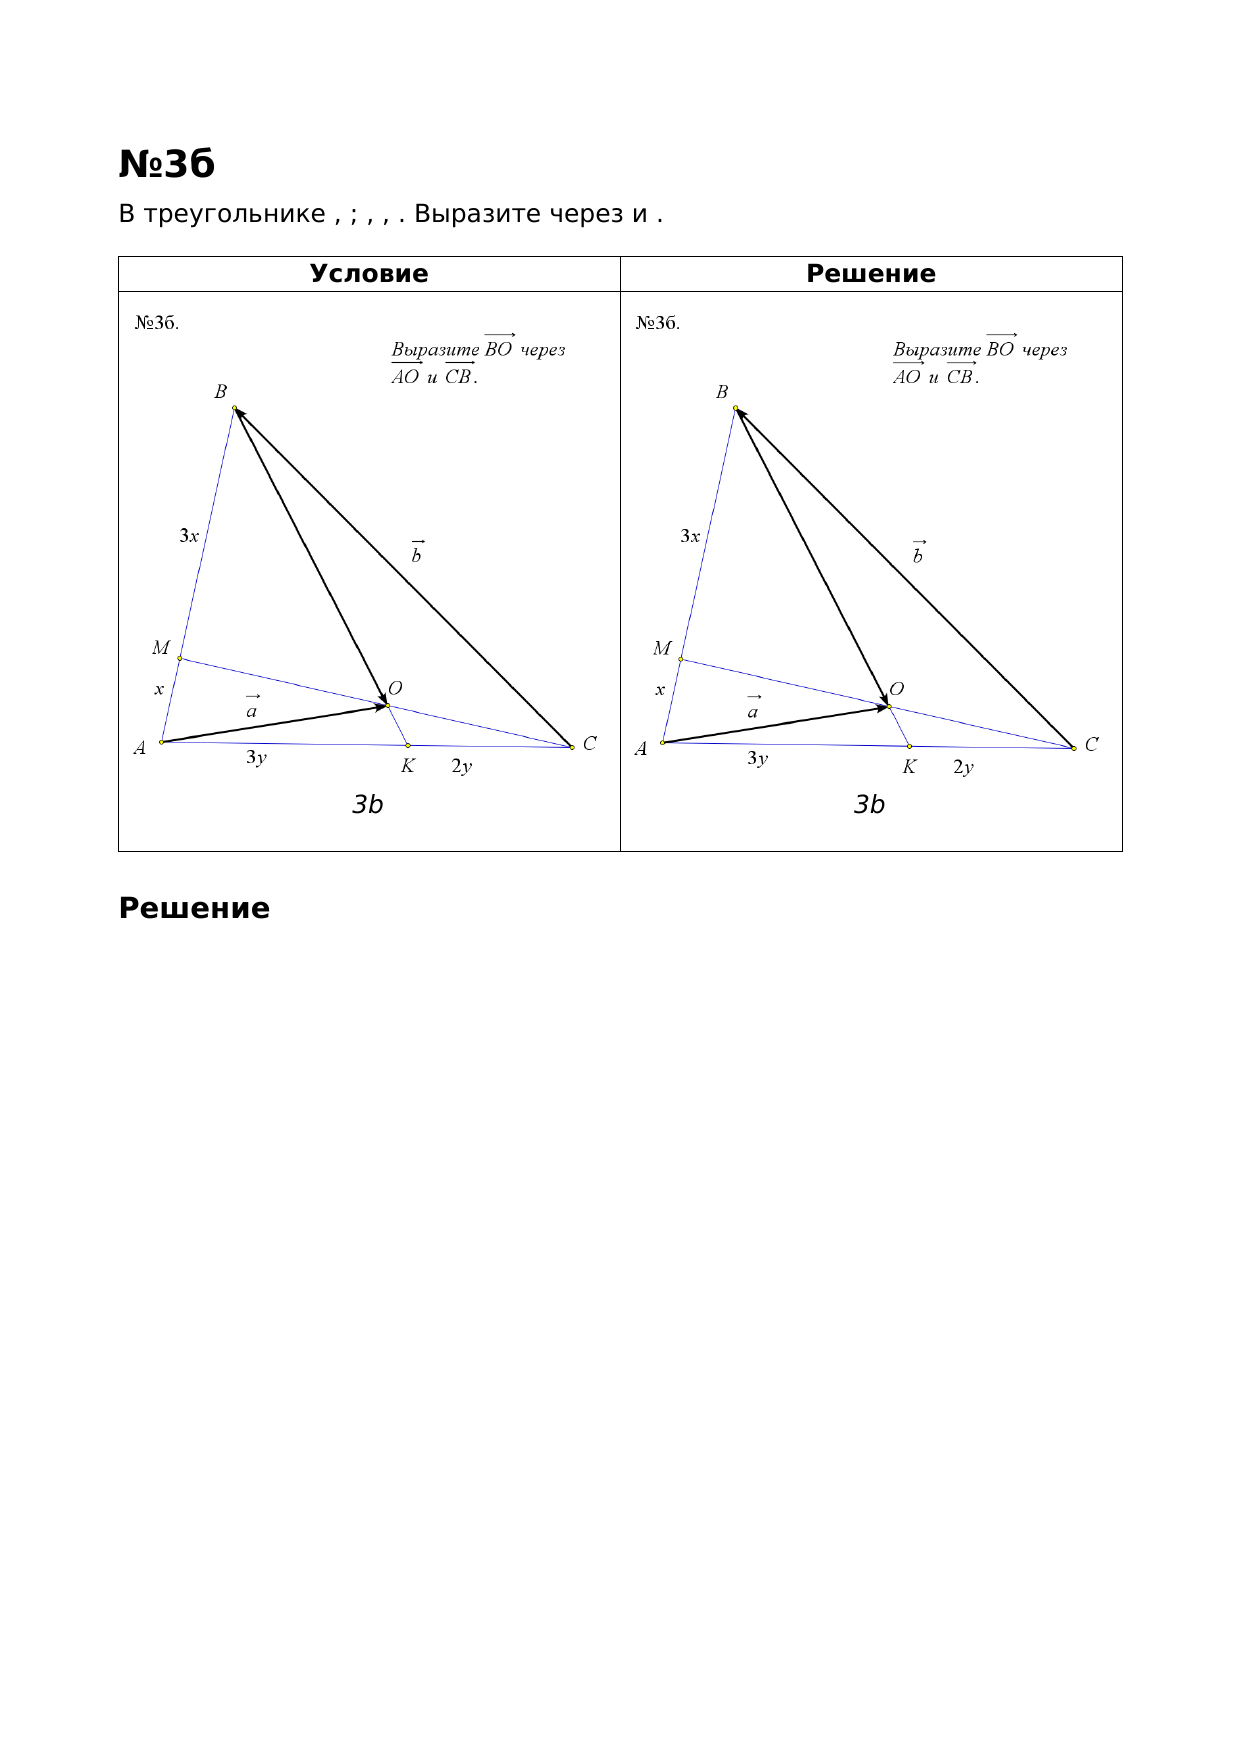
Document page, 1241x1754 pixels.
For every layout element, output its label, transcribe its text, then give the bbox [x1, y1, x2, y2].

picture [121, 293, 618, 790]
picture [622, 293, 1120, 791]
table_header Условие [119, 257, 620, 291]
subtitle Решение [118, 891, 1122, 925]
text В треугольнике , ; , , . Выразите через и . [118, 199, 1122, 228]
table_cell [621, 292, 1122, 851]
table_header Решение [621, 257, 1122, 291]
subtitle №3б [118, 143, 1122, 187]
table_cell [119, 292, 620, 851]
